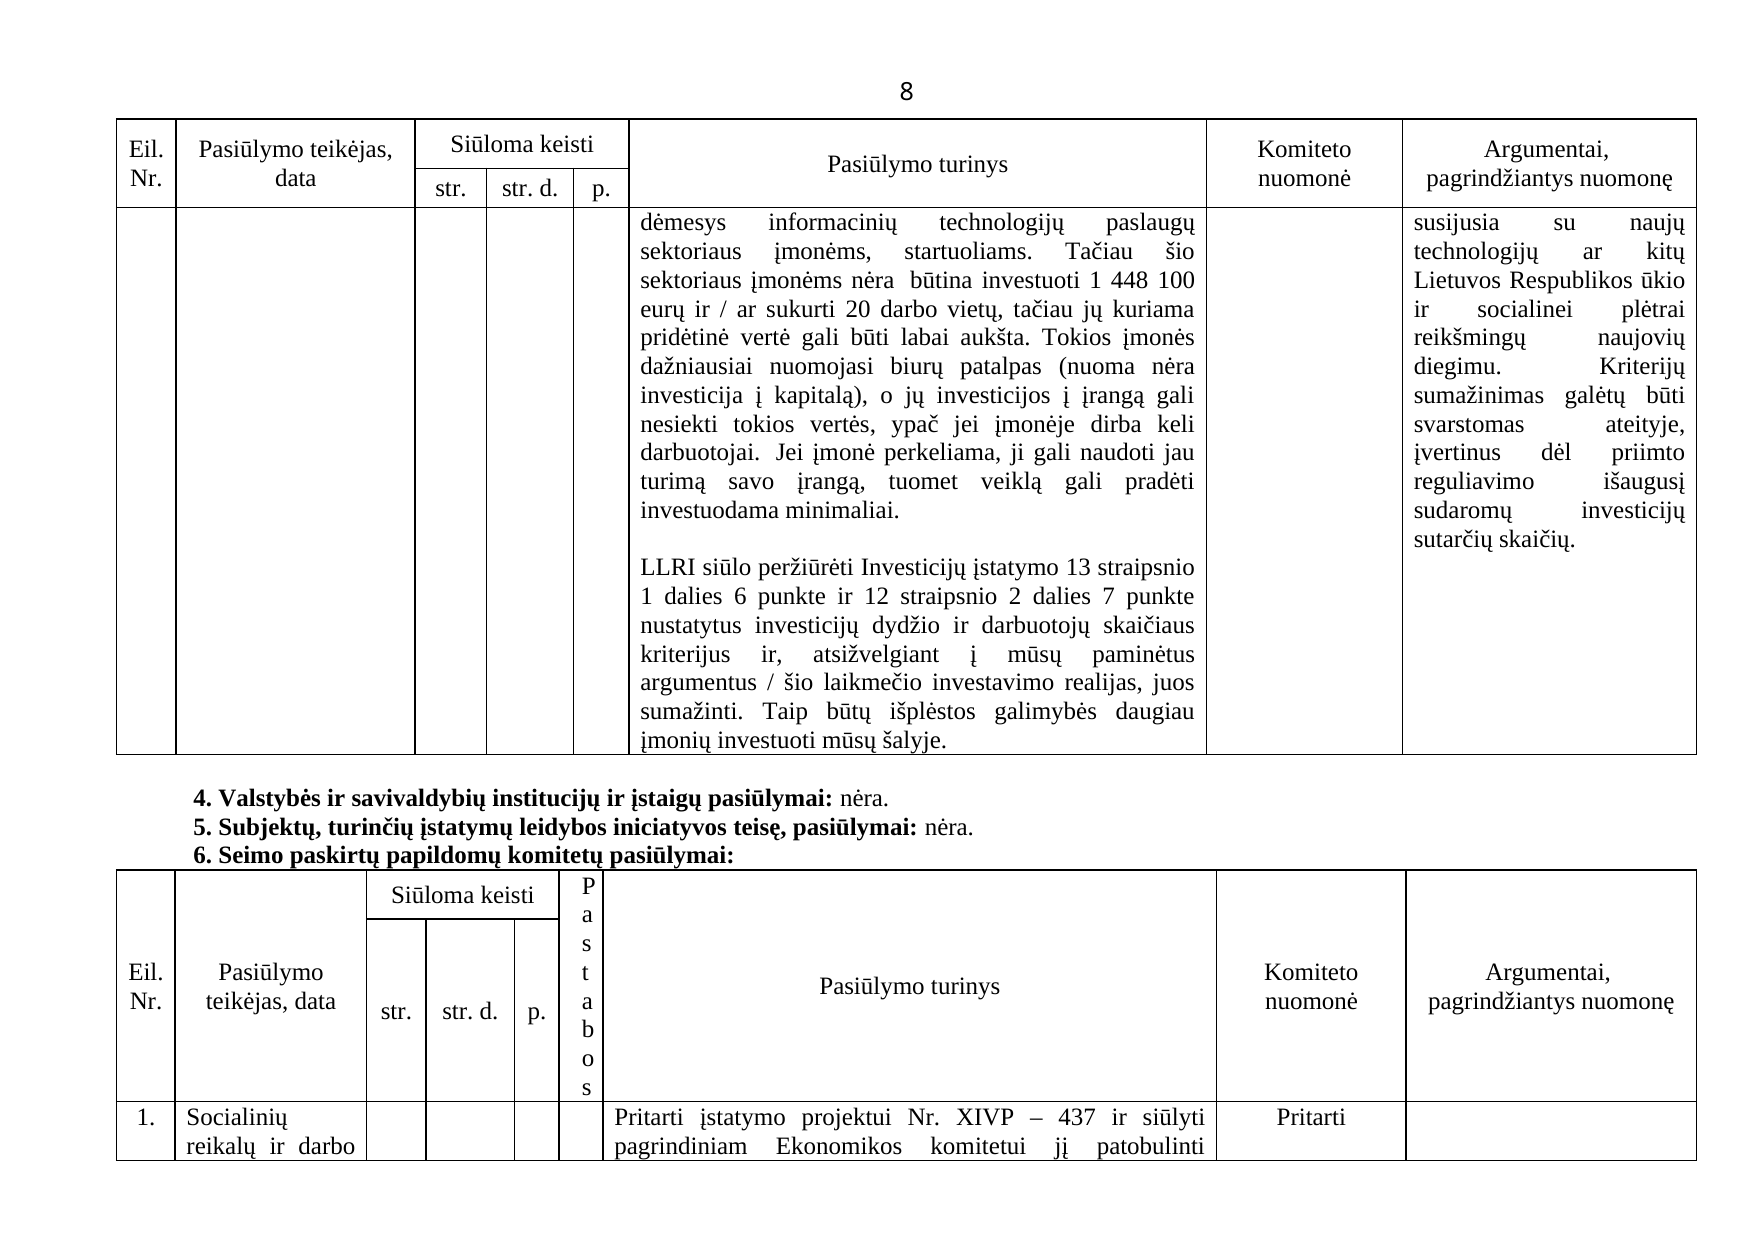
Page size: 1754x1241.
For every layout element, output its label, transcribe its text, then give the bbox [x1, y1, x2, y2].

table_cell Pritarti [1217, 1102, 1405, 1160]
table_header Komiteto nuomonė [1217, 871, 1405, 1101]
table_header Pasiūlymo teikėjas, data [177, 120, 414, 207]
table_cell p. [574, 169, 628, 207]
table_header Siūloma keisti [367, 871, 558, 918]
table_header Pastabos [560, 871, 602, 1101]
table_cell [560, 1102, 602, 1160]
table_header Eil. Nr. [117, 871, 174, 1101]
table_header Pasiūlymo turinys [604, 871, 1216, 1101]
table_header Pasiūlymo turinys [630, 120, 1206, 207]
table_cell [416, 208, 486, 754]
table_cell [1207, 208, 1402, 754]
text 5. Subjektų, turinčių įstatymų leidybos iniciatyvos teisę, pasiūlymai: nėra. [118, 812, 1695, 840]
table_cell str. d. [487, 169, 573, 207]
table_cell Pritarti įstatymo projektui Nr. XIVP – 437 ir siūlyti pagrindiniam Ekonomikos komitetui jį patobulinti [604, 1102, 1216, 1160]
table_header Komiteto nuomonė [1207, 120, 1402, 207]
table_cell dėmesys informacinių technologijų paslaugų sektoriaus įmonėms, startuoliams. Tačiau šio sektoriaus įmonėms nėra būtina investuoti 1 448 100 eurų ir / ar sukurti 20 darbo vietų, tačiau jų kuriama pridėtinė vertė gali būti labai aukšta. Tokios įmonės dažniausiai nuomojasi biurų patalpas (nuoma nėra investicija į kapitalą), o jų investicijos į įrangą gali nesiekti tokios vertės, ypač jei įmonėje dirba keli darbuotojai. Jei įmonė perkeliama, ji gali naudoti jau turimą savo įrangą, tuomet veiklą gali pradėti investuodama minimaliai. LLRI siūlo peržiūrėti Investicijų įstatymo 13 straipsnio 1 dalies 6 punkte ir 12 straipsnio 2 dalies 7 punkte nustatytus investicijų dydžio ir darbuotojų skaičiaus kriterijus ir, atsižvelgiant į mūsų paminėtus argumentus / šio laikmečio investavimo realijas, juos sumažinti. Taip būtų išplėstos galimybės daugiau įmonių investuoti mūsų šalyje. [630, 208, 1206, 754]
text 6. Seimo paskirtų papildomų komitetų pasiūlymai: [118, 840, 1695, 869]
table_cell [487, 208, 573, 754]
text 4. Valstybės ir savivaldybių institucijų ir įstaigų pasiūlymai: nėra. [118, 783, 1695, 812]
table_cell p. [515, 920, 558, 1101]
table_cell [1407, 1102, 1696, 1160]
table_cell [427, 1102, 514, 1160]
table_header Argumentai, pagrindžiantys nuomonę [1403, 120, 1696, 207]
table_header Argumentai, pagrindžiantys nuomonę [1407, 871, 1696, 1101]
table_cell Socialinių reikalų ir darbo [176, 1102, 366, 1160]
table_cell [117, 208, 175, 754]
table_cell [177, 208, 414, 754]
table_cell [574, 208, 628, 754]
table_cell susijusia su naujų technologijų ar kitų Lietuvos Respublikos ūkio ir socialinei plėtrai reikšmingų naujovių diegimu. Kriterijų sumažinimas galėtų būti svarstomas ateityje, įvertinus dėl priimto reguliavimo išaugusį sudaromų investicijų sutarčių skaičių. [1403, 208, 1696, 754]
table_cell str. d. [427, 920, 514, 1101]
table_header Siūloma keisti [416, 120, 628, 167]
table_header Pasiūlymo teikėjas, data [176, 871, 366, 1101]
table_cell str. [416, 169, 486, 207]
table_header Eil. Nr. [117, 120, 175, 207]
table_cell 1. [117, 1102, 174, 1160]
table_cell str. [367, 920, 425, 1101]
table_cell [515, 1102, 558, 1160]
table_cell [367, 1102, 425, 1160]
